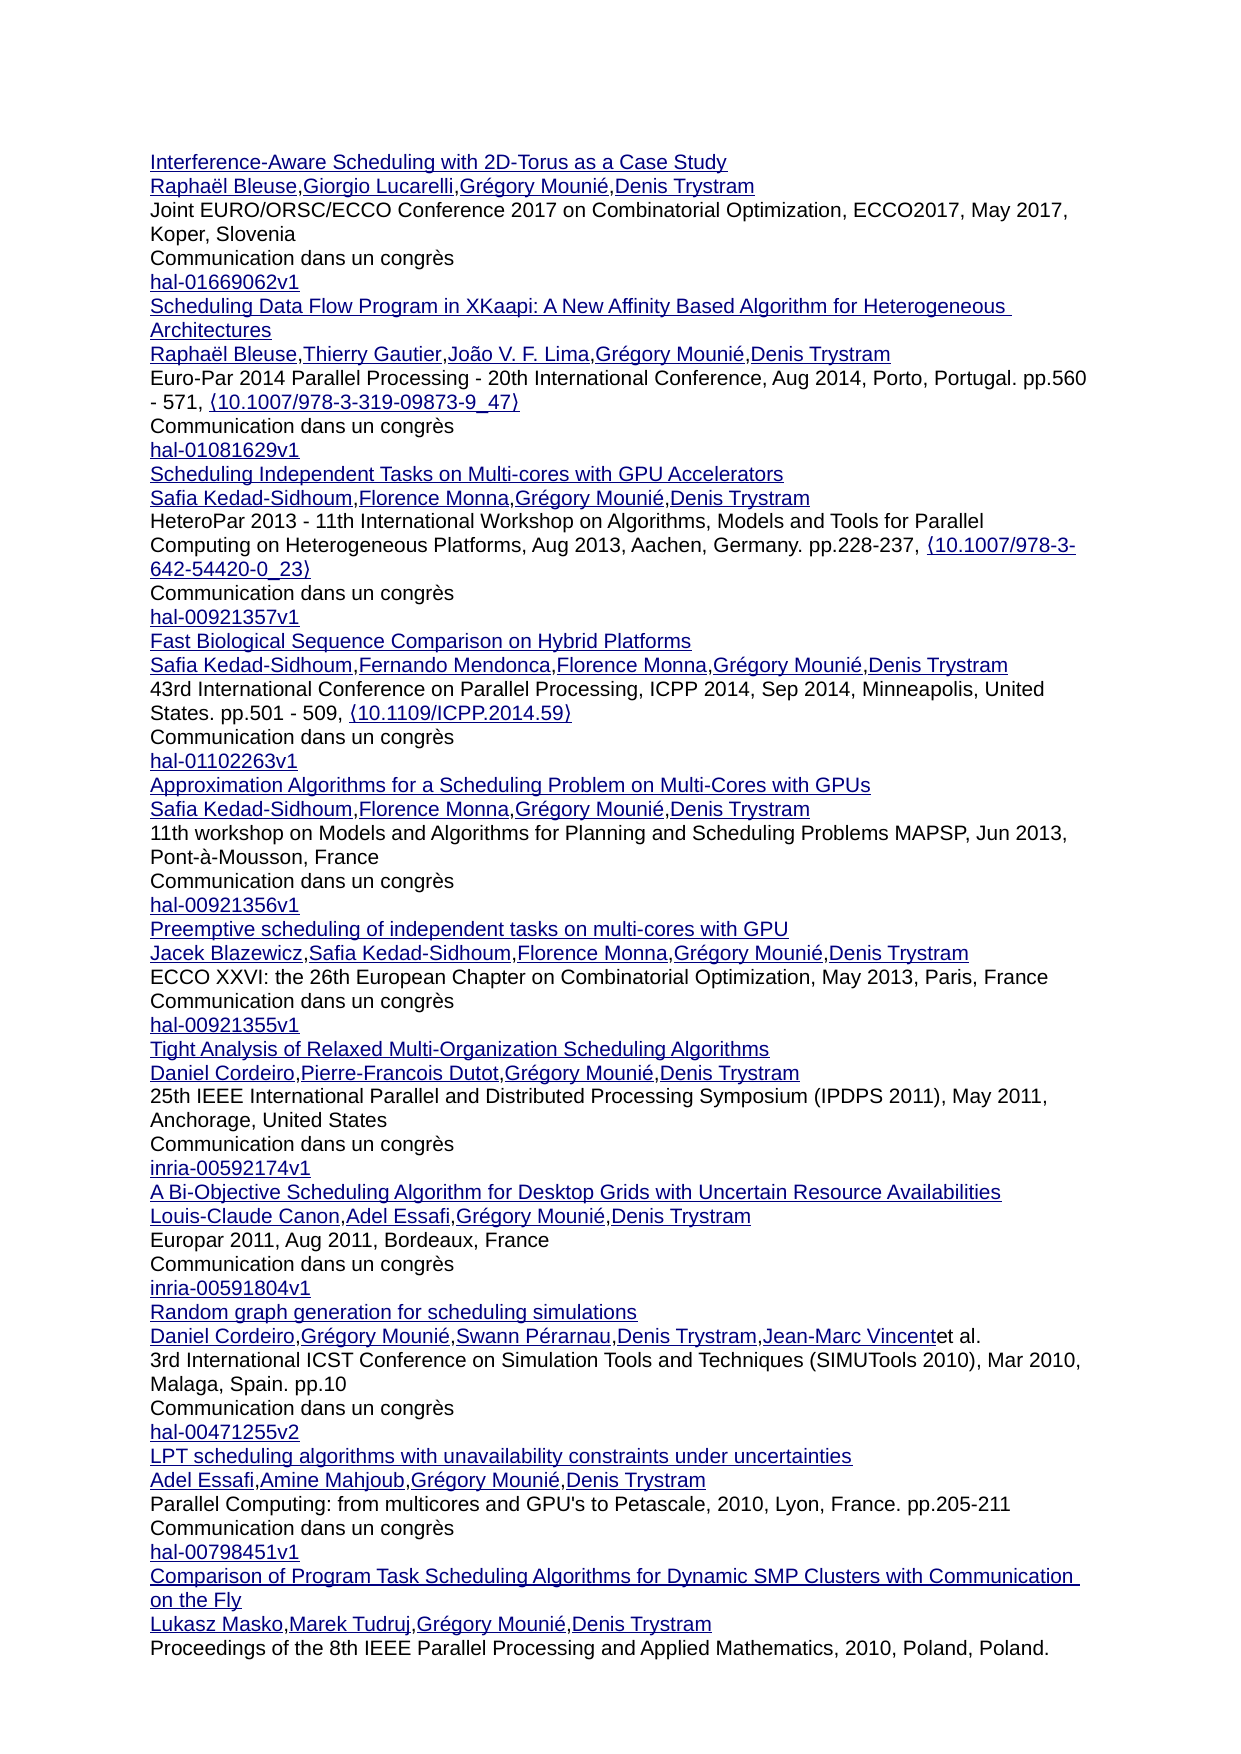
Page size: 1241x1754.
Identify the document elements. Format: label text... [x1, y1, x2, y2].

table_cell Tight Analysis of Relaxed Multi-Organization Scheduling Algorithms Daniel Cordeiro,Pierre-Francois Dutot,Grégory Mounié,Denis Trystram 25th IEEE International Parallel and Distributed Processing Symposium (IPDPS 2011), May 2011, Anchorage, United States Communication dans un congrès inria-00592174v1 [150, 1036, 1090, 1180]
table_cell A Bi-Objective Scheduling Algorithm for Desktop Grids with Uncertain Resource Availabilities Louis-Claude Canon,Adel Essafi,Grégory Mounié,Denis Trystram Europar 2011, Aug 2011, Bordeaux, France Communication dans un congrès inria-00591804v1 [150, 1180, 1090, 1300]
table_cell Fast Biological Sequence Comparison on Hybrid Platforms Safia Kedad-Sidhoum,Fernando Mendonca,Florence Monna,Grégory Mounié,Denis Trystram 43rd International Conference on Parallel Processing, ICPP 2014, Sep 2014, Minneapolis, United States. pp.501 - 509, ⟨10.1109/ICPP.2014.59⟩ Communication dans un congrès hal-01102263v1 [150, 629, 1090, 773]
table_cell Interference-Aware Scheduling with 2D-Torus as a Case Study Raphaël Bleuse,Giorgio Lucarelli,Grégory Mounié,Denis Trystram Joint EURO/ORSC/ECCO Conference 2017 on Combinatorial Optimization, ECCO2017, May 2017, Koper, Slovenia Communication dans un congrès hal-01669062v1 [150, 150, 1090, 294]
table_cell LPT scheduling algorithms with unavailability constraints under uncertainties Adel Essafi,Amine Mahjoub,Grégory Mounié,Denis Trystram Parallel Computing: from multicores and GPU's to Petascale, 2010, Lyon, France. pp.205-211 Communication dans un congrès hal-00798451v1 [150, 1444, 1090, 1563]
table_cell Comparison of Program Task Scheduling Algorithms for Dynamic SMP Clusters with Communication on the Fly Lukasz Masko,Marek Tudruj,Grégory Mounié,Denis Trystram Proceedings of the 8th IEEE Parallel Processing and Applied Mathematics, 2010, Poland, Poland. [150, 1564, 1090, 1659]
table_cell Scheduling Data Flow Program in XKaapi: A New Affinity Based Algorithm for Heterogeneous Architectures Raphaël Bleuse,Thierry Gautier,João V. F. Lima,Grégory Mounié,Denis Trystram Euro-Par 2014 Parallel Processing - 20th International Conference, Aug 2014, Porto, Portugal. pp.560 - 571, ⟨10.1007/978-3-319-09873-9_47⟩ Communication dans un congrès hal-01081629v1 [150, 294, 1090, 461]
table_cell Scheduling Independent Tasks on Multi-cores with GPU Accelerators Safia Kedad-Sidhoum,Florence Monna,Grégory Mounié,Denis Trystram HeteroPar 2013 - 11th International Workshop on Algorithms, Models and Tools for Parallel Computing on Heterogeneous Platforms, Aug 2013, Aachen, Germany. pp.228-237, ⟨10.1007/978-3-642-54420-0_23⟩ Communication dans un congrès hal-00921357v1 [150, 461, 1090, 629]
table_cell Approximation Algorithms for a Scheduling Problem on Multi-Cores with GPUs Safia Kedad-Sidhoum,Florence Monna,Grégory Mounié,Denis Trystram 11th workshop on Models and Algorithms for Planning and Scheduling Problems MAPSP, Jun 2013, Pont-à-Mousson, France Communication dans un congrès hal-00921356v1 [150, 773, 1090, 917]
table_cell Random graph generation for scheduling simulations Daniel Cordeiro,Grégory Mounié,Swann Pérarnau,Denis Trystram,Jean-Marc Vincentet al. 3rd International ICST Conference on Simulation Tools and Techniques (SIMUTools 2010), Mar 2010, Malaga, Spain. pp.10 Communication dans un congrès hal-00471255v2 [150, 1300, 1090, 1444]
table_cell Preemptive scheduling of independent tasks on multi-cores with GPU Jacek Blazewicz,Safia Kedad-Sidhoum,Florence Monna,Grégory Mounié,Denis Trystram ECCO XXVI: the 26th European Chapter on Combinatorial Optimization, May 2013, Paris, France Communication dans un congrès hal-00921355v1 [150, 917, 1090, 1036]
